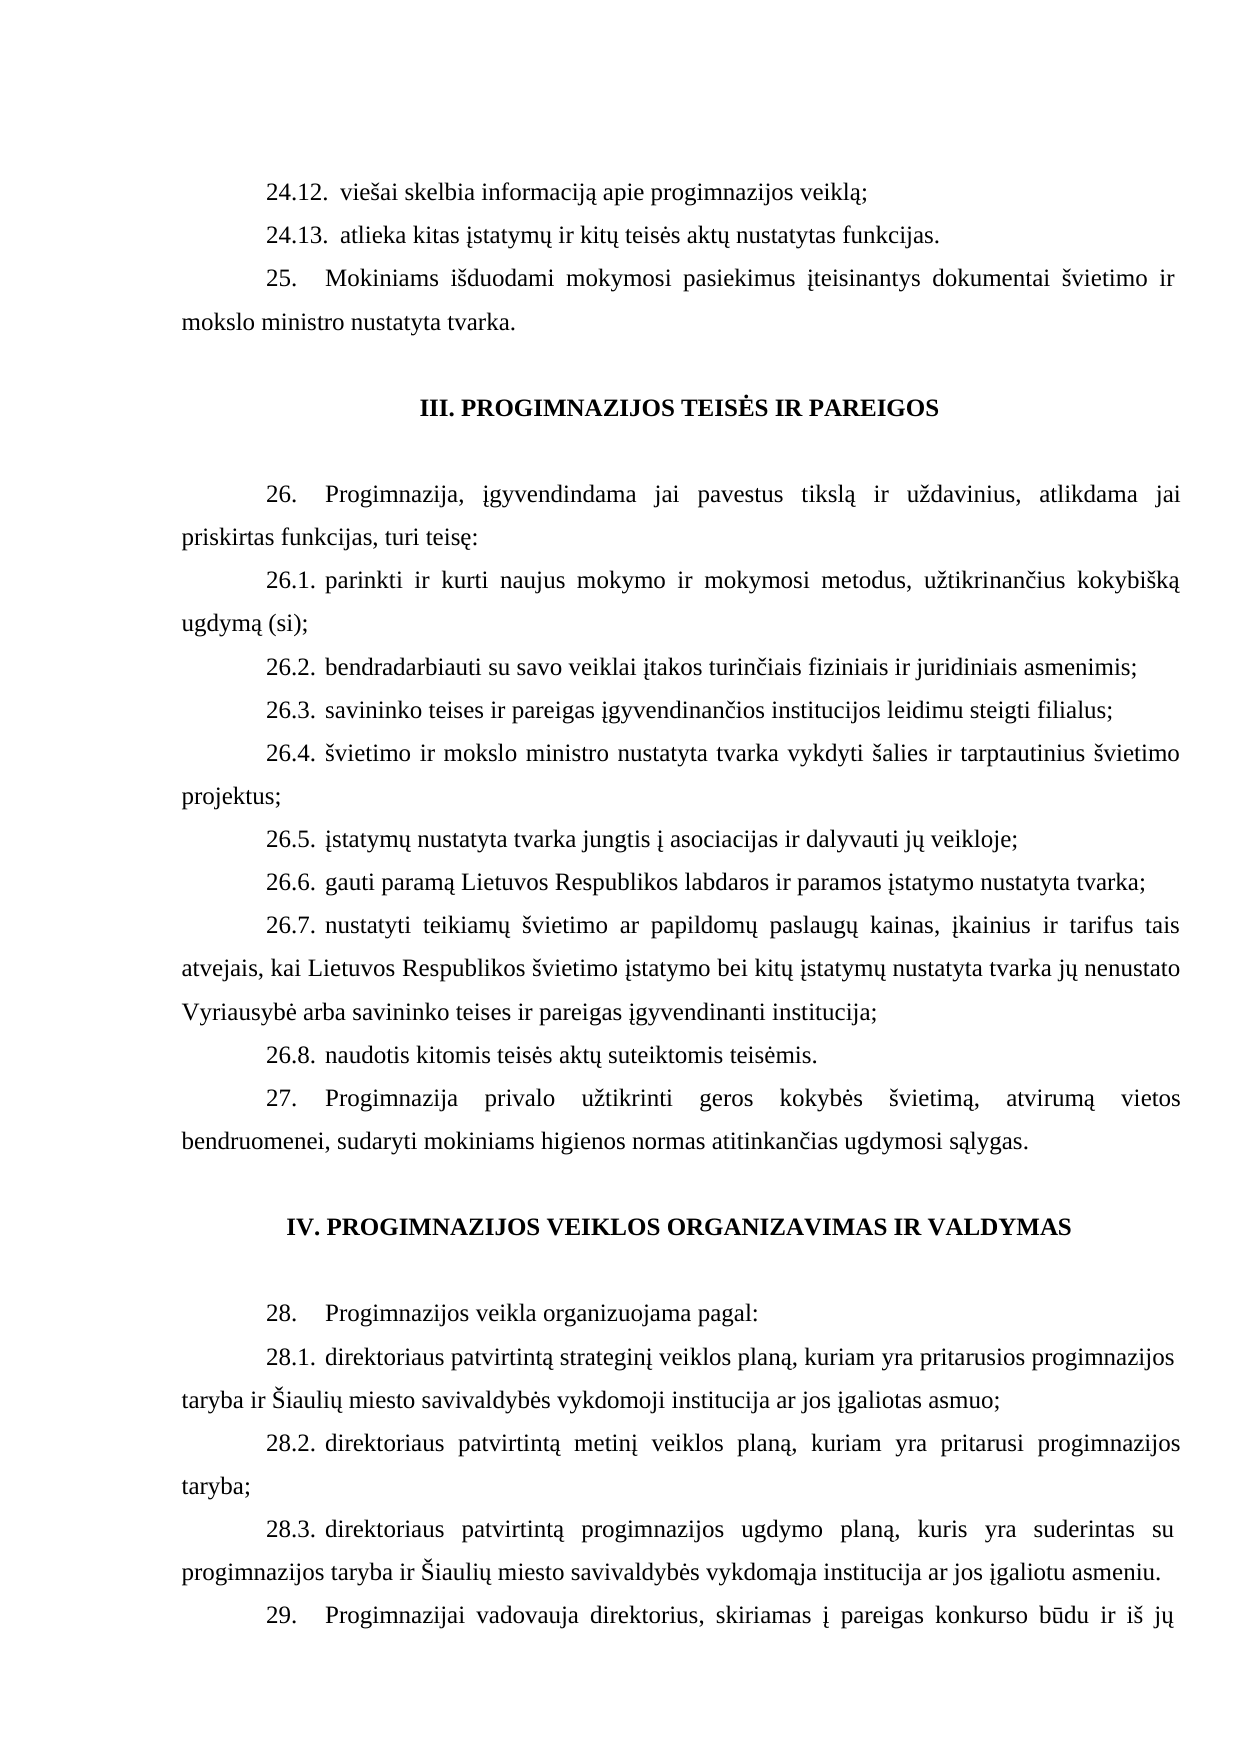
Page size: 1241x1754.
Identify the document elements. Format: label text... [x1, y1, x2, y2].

text 26.3. savininko teises ir pareigas įgyvendinančios institucijos leidimu steigti filialus; [181, 695, 1181, 723]
text 28.1. direktoriaus patvirtintą strateginį veiklos planą, kuriam yra pritarusios progimnazijos taryba ir Šiaulių miesto savivaldybės vykdomoji institucija ar jos įgaliotas asmuo; [181, 1342, 1175, 1413]
text 25. Mokiniams išduodami mokymosi pasiekimus įteisinantys dokumentai švietimo ir mokslo ministro nustatyta tvarka. [181, 263, 1175, 335]
text 26.6. gauti paramą Lietuvos Respublikos labdaros ir paramos įstatymo nustatyta tvarka; [181, 867, 1181, 896]
text III. PROGIMNAZIJOS TEISĖS IR PAREIGOS [177, 393, 1181, 422]
text 28.3. direktoriaus patvirtintą progimnazijos ugdymo planą, kuris yra suderintas su progimnazijos taryba ir Šiaulių miesto savivaldybės vykdomąja institucija ar jos įgaliotu asmeniu. [181, 1514, 1175, 1586]
text IV. PROGIMNAZIJOS VEIKLOS ORGANIZAVIMAS IR VALDYMAS [177, 1212, 1181, 1241]
text 26.7. nustatyti teikiamų švietimo ar papildomų paslaugų kainas, įkainius ir tarifus tais atvejais, kai Lietuvos Respublikos švietimo įstatymo bei kitų įstatymų nustatyta tvarka jų nenustato Vyriausybė arba savininko teises ir pareigas įgyvendinanti institucija; [181, 910, 1181, 1025]
text 29. Progimnazijai vadovauja direktorius, skiriamas į pareigas konkurso būdu ir iš jų [181, 1600, 1175, 1629]
text 24.12. viešai skelbia informaciją apie progimnazijos veiklą; [181, 177, 1181, 206]
text 26.8. naudotis kitomis teisės aktų suteiktomis teisėmis. [181, 1040, 1181, 1068]
text 26.1. parinkti ir kurti naujus mokymo ir mokymosi metodus, užtikrinančius kokybišką ugdymą (si); [181, 565, 1181, 637]
text 28. Progimnazijos veikla organizuojama pagal: [181, 1298, 1181, 1327]
text 26.5. įstatymų nustatyta tvarka jungtis į asociacijas ir dalyvauti jų veikloje; [181, 824, 1181, 853]
text 27. Progimnazija privalo užtikrinti geros kokybės švietimą, atvirumą vietos bendruomenei, sudaryti mokiniams higienos normas atitinkančias ugdymosi sąlygas. [181, 1083, 1181, 1155]
text 28.2. direktoriaus patvirtintą metinį veiklos planą, kuriam yra pritarusi progimnazijos taryba; [181, 1428, 1181, 1500]
text 26.4. švietimo ir mokslo ministro nustatyta tvarka vykdyti šalies ir tarptautinius švietimo projektus; [181, 738, 1181, 810]
text 24.13. atlieka kitas įstatymų ir kitų teisės aktų nustatytas funkcijas. [181, 220, 1181, 249]
text 26. Progimnazija, įgyvendindama jai pavestus tikslą ir uždavinius, atlikdama jai priskirtas funkcijas, turi teisę: [181, 479, 1181, 551]
text 26.2. bendradarbiauti su savo veiklai įtakos turinčiais fiziniais ir juridiniais asmenimis; [181, 652, 1181, 680]
